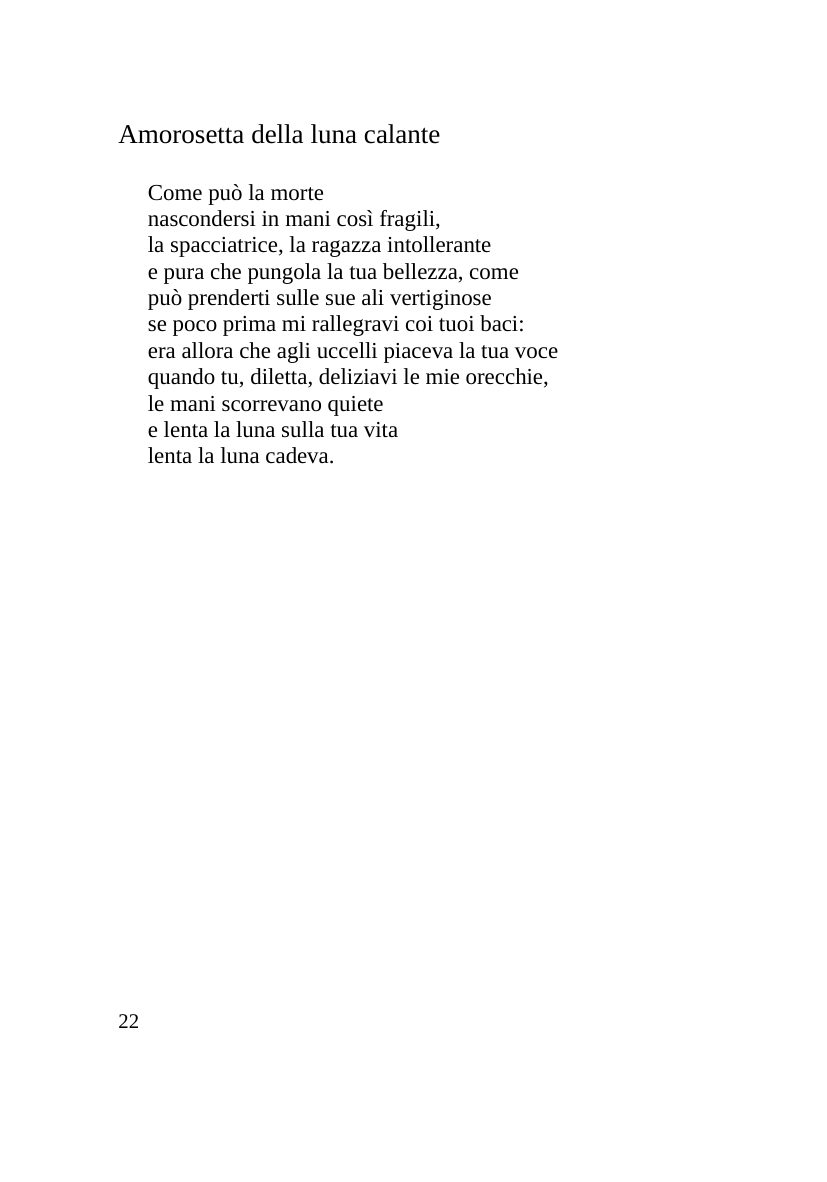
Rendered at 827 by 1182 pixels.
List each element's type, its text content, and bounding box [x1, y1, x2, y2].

text lenta la luna cadeva. [148, 442, 709, 469]
text Amorosetta della luna calante [118, 118, 709, 149]
text quando tu, diletta, deliziavi le mie orecchie, [148, 363, 709, 389]
text può prenderti sulle sue ali vertiginose [148, 284, 709, 311]
text e lenta la luna sulla tua vita [148, 416, 709, 442]
text la spacciatrice, la ragazza intollerante [148, 231, 709, 258]
text era allora che agli uccelli piaceva la tua voce [148, 337, 709, 363]
text Come può la morte [148, 179, 709, 205]
text nascondersi in mani così fragili, [148, 205, 709, 231]
text le mani scorrevano quiete [148, 389, 709, 416]
text e pura che pungola la tua bellezza, come [148, 258, 709, 284]
text se poco prima mi rallegravi coi tuoi baci: [148, 311, 709, 337]
